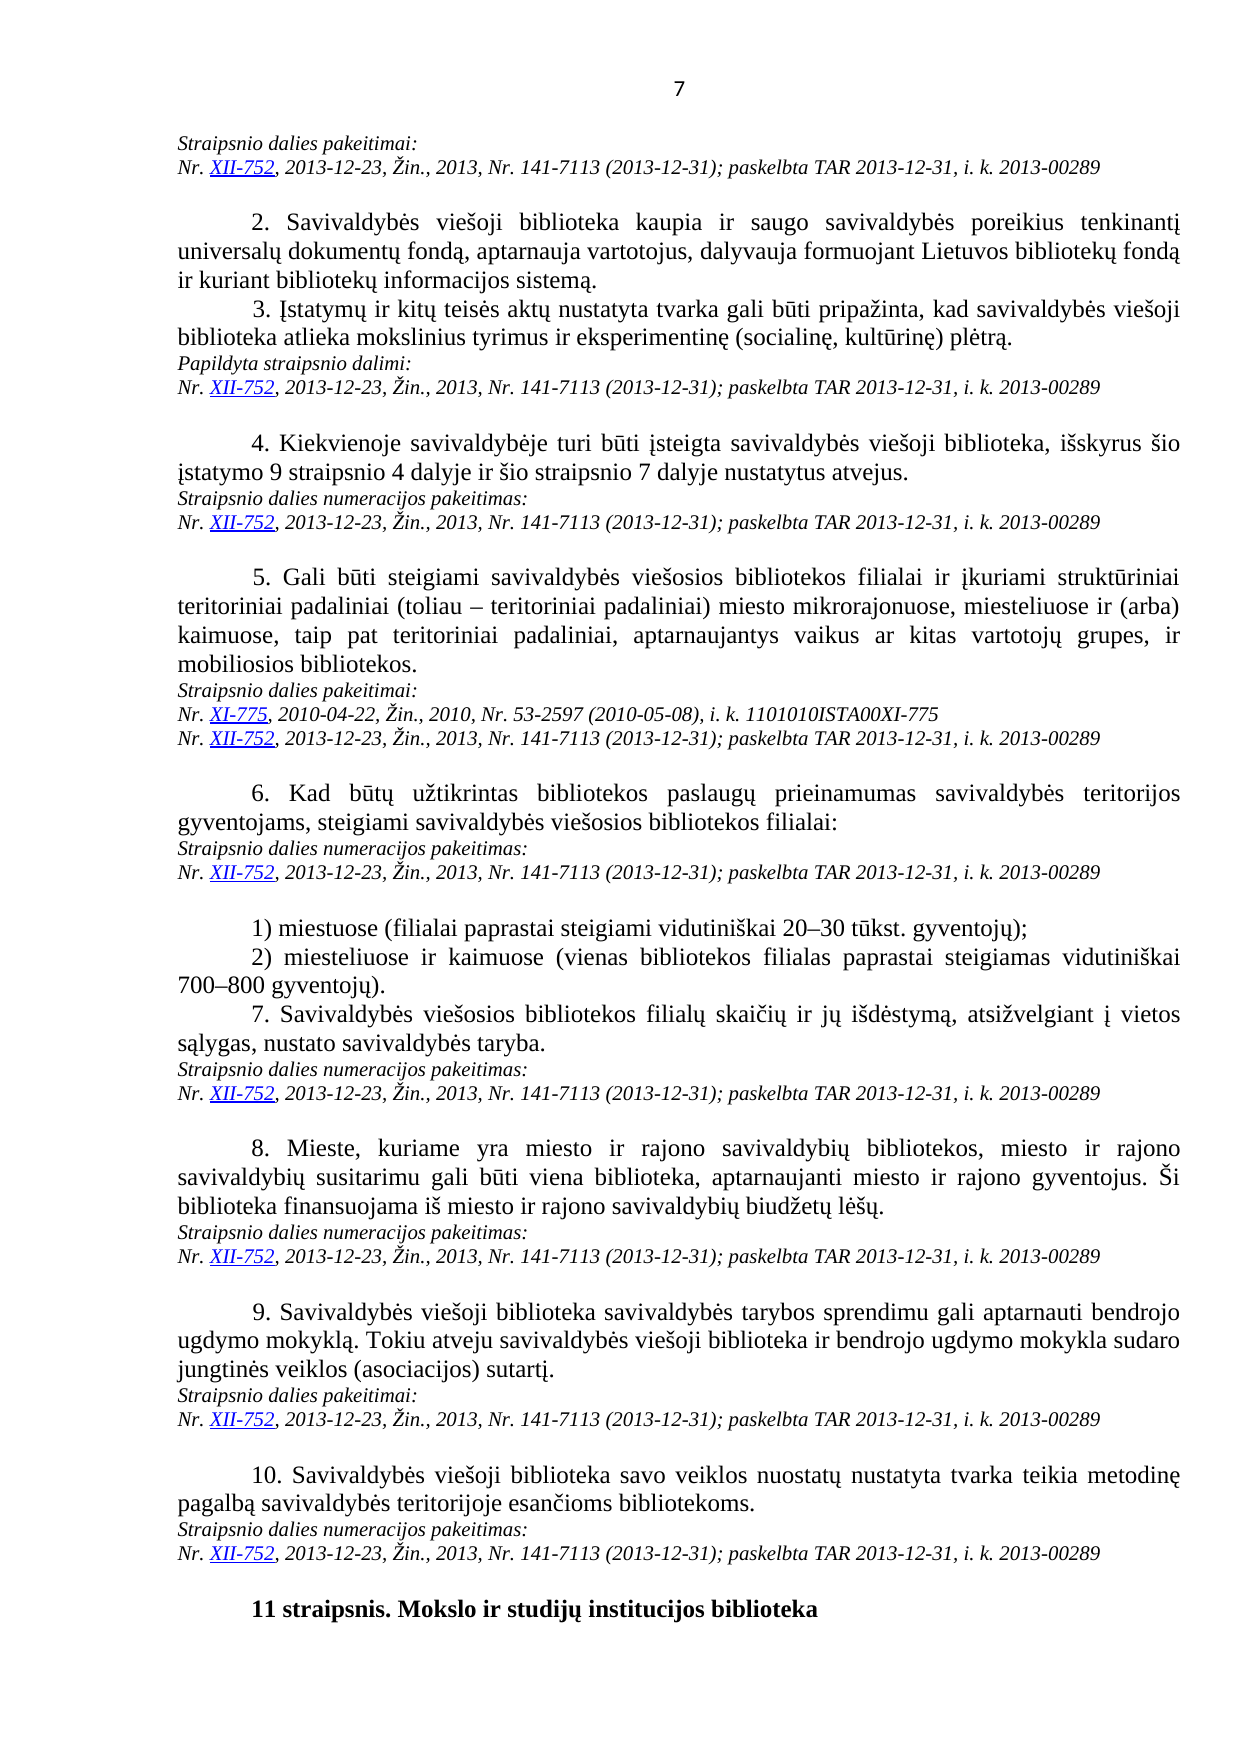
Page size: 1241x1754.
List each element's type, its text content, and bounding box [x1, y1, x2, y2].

text Nr. XII-752, 2013-12-23, Žin., 2013, Nr. 141-7113 (2013-12-31); paskelbta TAR 2013-12-31, i. k. 2013-00289 [177, 155, 1181, 179]
text 7. Savivaldybės viešosios bibliotekos filialų skaičių ir jų išdėstymą, atsižvelgiant į vietos sąlygas, nustato savivaldybės taryba. [177, 999, 1181, 1057]
text 1) miestuose (filialai paprastai steigiami vidutiniškai 20–30 tūkst. gyventojų); [177, 913, 1181, 942]
text Nr. XII-752, 2013-12-23, Žin., 2013, Nr. 141-7113 (2013-12-31); paskelbta TAR 2013-12-31, i. k. 2013-00289 [177, 1081, 1181, 1105]
text Nr. XII-752, 2013-12-23, Žin., 2013, Nr. 141-7113 (2013-12-31); paskelbta TAR 2013-12-31, i. k. 2013-00289 [177, 860, 1181, 884]
text 2. Savivaldybės viešoji biblioteka kaupia ir saugo savivaldybės poreikius tenkinantį universalų dokumentų fondą, aptarnauja vartotojus, dalyvauja formuojant Lietuvos bibliotekų fondą ir kuriant bibliotekų informacijos sistemą. [177, 207, 1181, 294]
text 4. Kiekvienoje savivaldybėje turi būti įsteigta savivaldybės viešoji biblioteka, išskyrus šio įstatymo 9 straipsnio 4 dalyje ir šio straipsnio 7 dalyje nustatytus atvejus. [177, 428, 1181, 486]
text 5. Gali būti steigiami savivaldybės viešosios bibliotekos filialai ir įkuriami struktūriniai teritoriniai padaliniai (toliau – teritoriniai padaliniai) miesto mikrorajonuose, miesteliuose ir (arba) kaimuose, taip pat teritoriniai padaliniai, aptarnaujantys vaikus ar kitas vartotojų grupes, ir mobiliosios bibliotekos. [177, 562, 1181, 677]
text Nr. XII-752, 2013-12-23, Žin., 2013, Nr. 141-7113 (2013-12-31); paskelbta TAR 2013-12-31, i. k. 2013-00289 [177, 375, 1181, 399]
text Papildyta straipsnio dalimi: [177, 351, 1181, 375]
text Straipsnio dalies numeracijos pakeitimas: [177, 836, 1181, 860]
text 3. Įstatymų ir kitų teisės aktų nustatyta tvarka gali būti pripažinta, kad savivaldybės viešoji biblioteka atlieka mokslinius tyrimus ir eksperimentinę (socialinę, kultūrinę) plėtrą. [177, 294, 1181, 351]
text 11 straipsnis. Mokslo ir studijų institucijos biblioteka [177, 1594, 1181, 1623]
text Straipsnio dalies numeracijos pakeitimas: [177, 1220, 1181, 1244]
text Nr. XII-752, 2013-12-23, Žin., 2013, Nr. 141-7113 (2013-12-31); paskelbta TAR 2013-12-31, i. k. 2013-00289 [177, 1244, 1181, 1268]
text 8. Mieste, kuriame yra miesto ir rajono savivaldybių bibliotekos, miesto ir rajono savivaldybių susitarimu gali būti viena biblioteka, aptarnaujanti miesto ir rajono gyventojus. Ši biblioteka finansuojama iš miesto ir rajono savivaldybių biudžetų lėšų. [177, 1133, 1181, 1220]
text 2) miesteliuose ir kaimuose (vienas bibliotekos filialas paprastai steigiamas vidutiniškai 700–800 gyventojų). [177, 942, 1181, 999]
text 6. Kad būtų užtikrintas bibliotekos paslaugų prieinamumas savivaldybės teritorijos gyventojams, steigiami savivaldybės viešosios bibliotekos filialai: [177, 778, 1181, 836]
text Nr. XII-752, 2013-12-23, Žin., 2013, Nr. 141-7113 (2013-12-31); paskelbta TAR 2013-12-31, i. k. 2013-00289 [177, 1407, 1181, 1431]
text Nr. XII-752, 2013-12-23, Žin., 2013, Nr. 141-7113 (2013-12-31); paskelbta TAR 2013-12-31, i. k. 2013-00289 [177, 1541, 1181, 1565]
text Nr. XII-752, 2013-12-23, Žin., 2013, Nr. 141-7113 (2013-12-31); paskelbta TAR 2013-12-31, i. k. 2013-00289 [177, 510, 1181, 534]
text Straipsnio dalies pakeitimai: [177, 677, 1181, 702]
text Nr. XII-752, 2013-12-23, Žin., 2013, Nr. 141-7113 (2013-12-31); paskelbta TAR 2013-12-31, i. k. 2013-00289 [177, 726, 1181, 750]
text Nr. XI-775, 2010-04-22, Žin., 2010, Nr. 53-2597 (2010-05-08), i. k. 1101010ISTA00XI-775 [177, 702, 1181, 726]
text 10. Savivaldybės viešoji biblioteka savo veiklos nuostatų nustatyta tvarka teikia metodinę pagalbą savivaldybės teritorijoje esančioms bibliotekoms. [177, 1460, 1181, 1517]
text Straipsnio dalies pakeitimai: [177, 131, 1181, 155]
text Straipsnio dalies numeracijos pakeitimas: [177, 1517, 1181, 1541]
text Straipsnio dalies numeracijos pakeitimas: [177, 486, 1181, 510]
text Straipsnio dalies pakeitimai: [177, 1383, 1181, 1407]
text Straipsnio dalies numeracijos pakeitimas: [177, 1057, 1181, 1081]
text 9. Savivaldybės viešoji biblioteka savivaldybės tarybos sprendimu gali aptarnauti bendrojo ugdymo mokyklą. Tokiu atveju savivaldybės viešoji biblioteka ir bendrojo ugdymo mokykla sudaro jungtinės veiklos (asociacijos) sutartį. [177, 1297, 1181, 1383]
